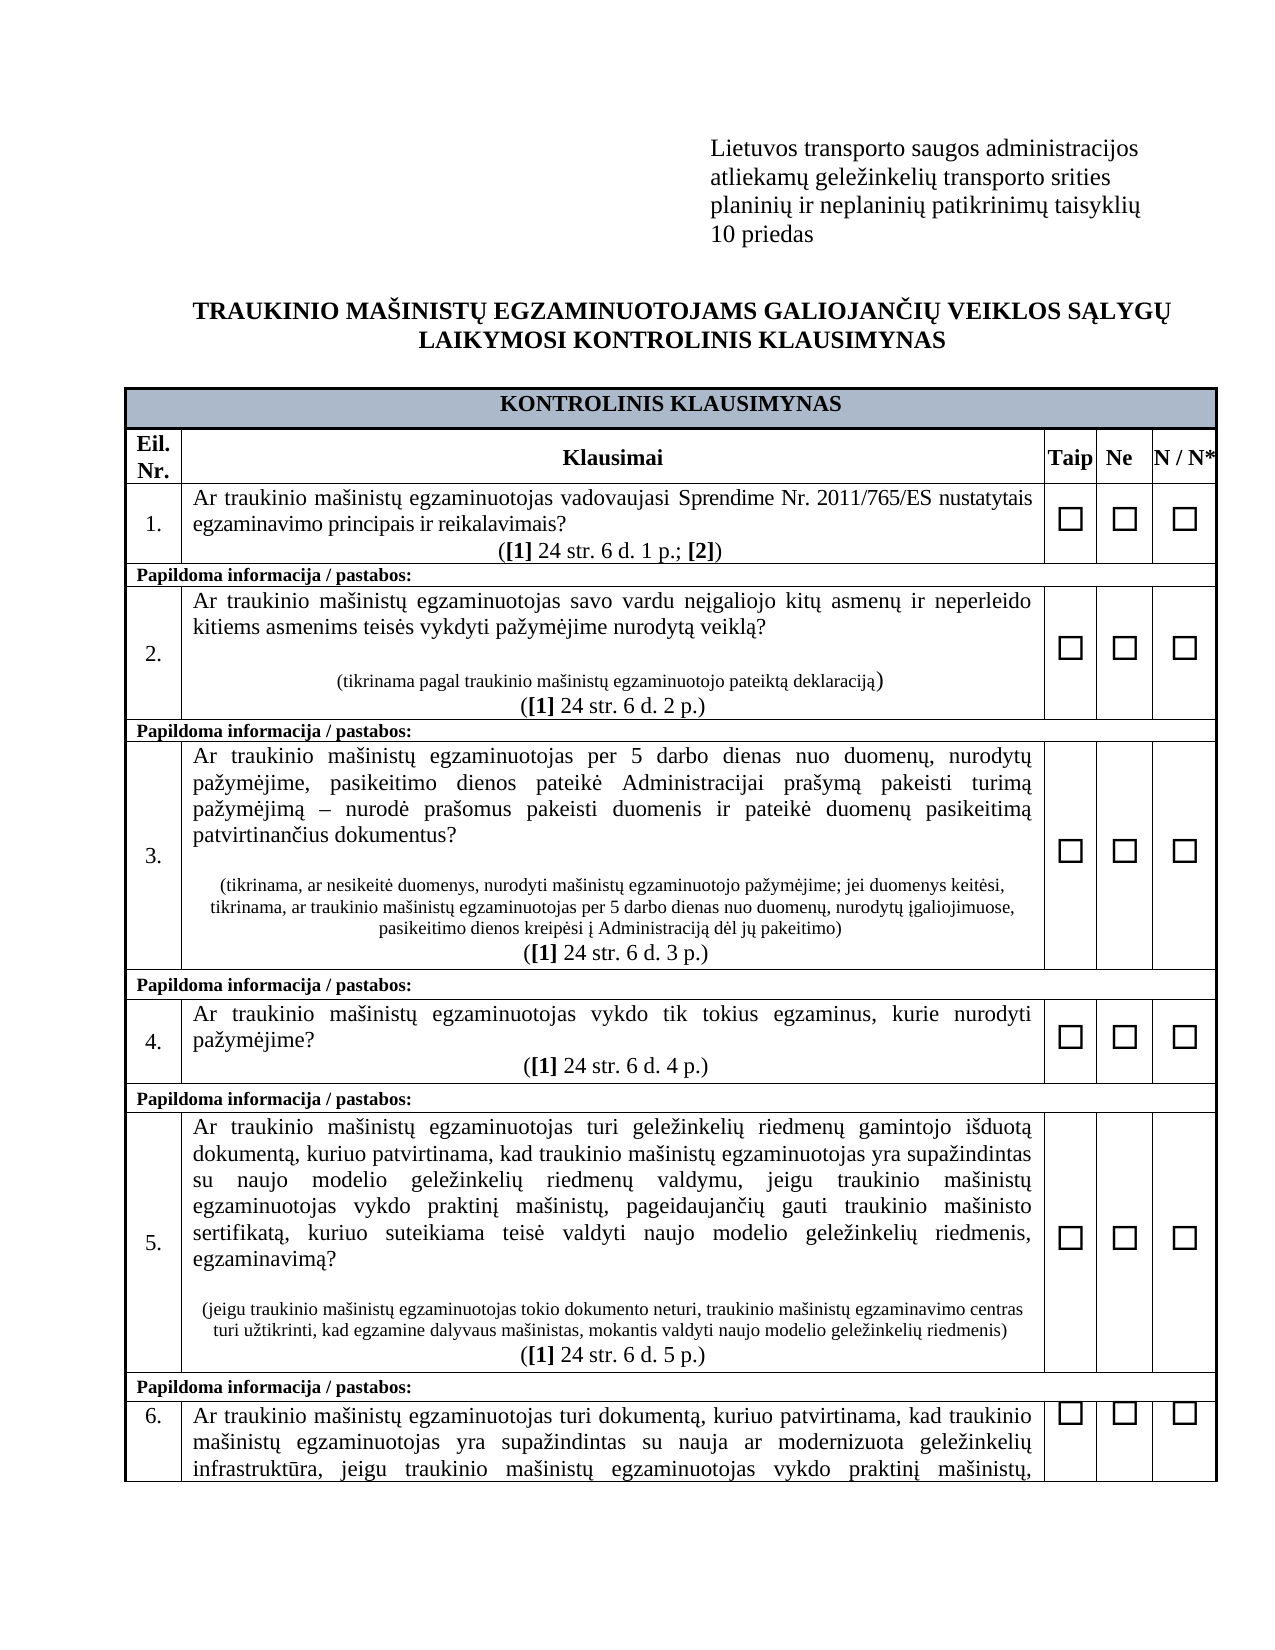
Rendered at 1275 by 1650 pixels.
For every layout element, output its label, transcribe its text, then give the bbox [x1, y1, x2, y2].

table_cell  [1153, 1000, 1215, 1083]
table_cell Taip [1045, 430, 1096, 483]
table_cell 5. [127, 1113, 181, 1372]
table_cell Ar traukinio mašinistų egzaminuotojas vadovaujasi Sprendime Nr. 2011/765/ES nustatytais egzaminavimo principais ir reikalavimais? ([1] 24 str. 6 d. 1 p.; [2]) [182, 484, 1044, 563]
table_cell 3. [127, 742, 181, 969]
table_cell  [1153, 484, 1215, 563]
table_cell  [1097, 1402, 1152, 1481]
table_header KONTROLINIS KLAUSIMYNAS [127, 390, 1215, 427]
table_cell  [1097, 1113, 1152, 1372]
text planinių ir neplaninių patikrinimų taisyklių [710, 191, 1216, 219]
table_cell Eil. Nr. [127, 430, 181, 483]
table_cell Klausimai [182, 430, 1044, 483]
text atliekamų geležinkelių transporto srities [710, 162, 1216, 191]
table_cell Ar traukinio mašinistų egzaminuotojas turi geležinkelių riedmenų gamintojo išduotą dokumentą, kuriuo patvirtinama, kad traukinio mašinistų egzaminuotojas yra supažindintas su naujo modelio geležinkelių riedmenų valdymu, jeigu traukinio mašinistų egzaminuotojas vykdo praktinį mašinistų, pageidaujančių gauti traukinio mašinisto sertifikatą, kuriuo suteikiama teisė valdyti naujo modelio geležinkelių riedmenis, egzaminavimą? (jeigu traukinio mašinistų egzaminuotojas tokio dokumento neturi, traukinio mašinistų egzaminavimo centras turi užtikrinti, kad egzamine dalyvaus mašinistas, mokantis valdyti naujo modelio geležinkelių riedmenis) ([1] 24 str. 6 d. 5 p.) [182, 1113, 1044, 1372]
table_cell 2. [127, 587, 181, 719]
table_cell  [1045, 1000, 1096, 1083]
table_cell  [1045, 742, 1096, 969]
table_cell Papildoma informacija / pastabos: [127, 564, 1215, 586]
table_cell  [1045, 587, 1096, 719]
table_cell N / N* [1153, 430, 1215, 483]
table_cell 6. [127, 1402, 181, 1481]
table_cell  [1097, 742, 1152, 969]
table_cell 1. [127, 484, 181, 563]
table_cell  [1153, 1113, 1215, 1372]
table_cell Ar traukinio mašinistų egzaminuotojas per 5 darbo dienas nuo duomenų, nurodytų pažymėjime, pasikeitimo dienos pateikė Administracijai prašymą pakeisti turimą pažymėjimą – nurodė prašomus pakeisti duomenis ir pateikė duomenų pasikeitimą patvirtinančius dokumentus? (tikrinama, ar nesikeitė duomenys, nurodyti mašinistų egzaminuotojo pažymėjime; jei duomenys keitėsi, tikrinama, ar traukinio mašinistų egzaminuotojas per 5 darbo dienas nuo duomenų, nurodytų įgaliojimuose, pasikeitimo dienos kreipėsi į Administraciją dėl jų pakeitimo) ([1] 24 str. 6 d. 3 p.) [182, 742, 1044, 969]
table_cell Ne [1097, 430, 1152, 483]
table_cell  [1097, 1000, 1152, 1083]
table_cell Ar traukinio mašinistų egzaminuotojas savo vardu neįgaliojo kitų asmenų ir neperleido kitiems asmenims teisės vykdyti pažymėjime nurodytą veiklą? (tikrinama pagal traukinio mašinistų egzaminuotojo pateiktą deklaraciją) ([1] 24 str. 6 d. 2 p.) [182, 587, 1044, 719]
table_cell  [1045, 1402, 1096, 1481]
table_cell  [1045, 1113, 1096, 1372]
table_cell 4. [127, 1000, 181, 1083]
text Lietuvos transporto saugos administracijos [710, 133, 1216, 162]
table_cell  [1045, 484, 1096, 563]
table_cell  [1097, 484, 1152, 563]
table_cell  [1153, 742, 1215, 969]
table_cell Papildoma informacija / pastabos: [127, 1373, 1215, 1401]
table_cell Ar traukinio mašinistų egzaminuotojas vykdo tik tokius egzaminus, kurie nurodyti pažymėjime? ([1] 24 str. 6 d. 4 p.) [182, 1000, 1044, 1083]
table_cell Ar traukinio mašinistų egzaminuotojas turi dokumentą, kuriuo patvirtinama, kad traukinio mašinistų egzaminuotojas yra supažindintas su nauja ar modernizuota geležinkelių infrastruktūra, jeigu traukinio mašinistų egzaminuotojas vykdo praktinį mašinistų, [182, 1402, 1044, 1481]
table_cell  [1097, 587, 1152, 719]
table_cell  [1153, 587, 1215, 719]
table_cell Papildoma informacija / pastabos: [127, 720, 1215, 741]
text 10 priedas [710, 219, 1216, 248]
text TRAUKINIO MAŠINISTŲ EGZAMINUOTOJAMS GALIOJANČIŲ VEIKLOS SĄLYGŲ LAIKYMOSI KONTROLINIS KLAUSIMYNAS [148, 296, 1216, 354]
table_cell  [1153, 1402, 1215, 1481]
table_cell Papildoma informacija / pastabos: [127, 970, 1215, 999]
table_cell Papildoma informacija / pastabos: [127, 1084, 1215, 1112]
